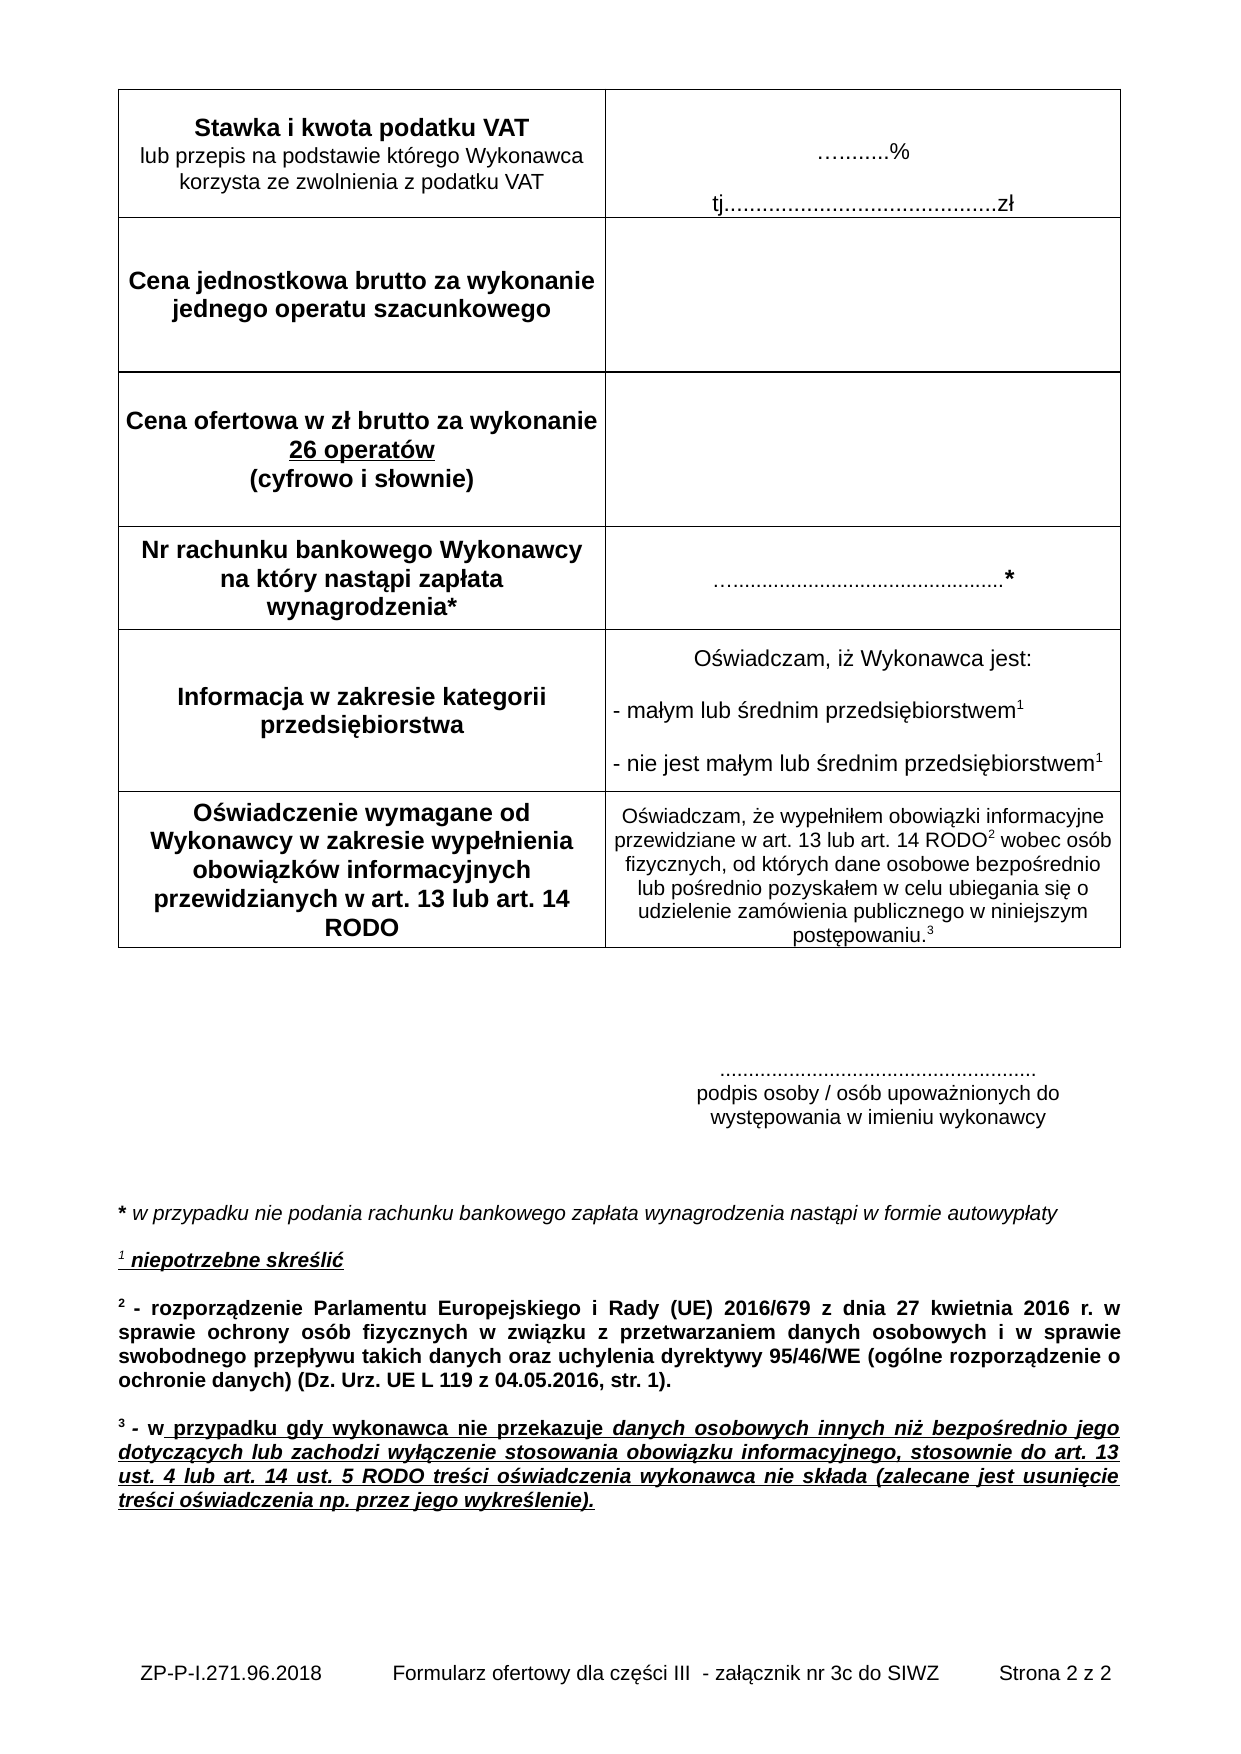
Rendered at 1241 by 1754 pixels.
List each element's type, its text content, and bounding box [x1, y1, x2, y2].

text występowania w imieniu wykonawcy [561, 1104, 1122, 1128]
table_cell Nr rachunku bankowego Wykonawcy na który nastąpi zapłata wynagrodzenia* [119, 527, 605, 629]
text ....................................................... [561, 1057, 1122, 1081]
table_cell Oświadczam, iż Wykonawca jest: ' - małym lub średnim przedsiębiorstwem1 - nie jest małym lub średnim przedsiębiorstwem1 [606, 630, 1120, 791]
table_cell [606, 218, 1120, 371]
table_cell [606, 373, 1120, 526]
text 1 niepotrzebne skreślić [118, 1248, 1122, 1272]
table_cell …........% tj...........................................zł [606, 90, 1120, 217]
table_cell Stawka i kwota podatku VAT lub przepis na podstawie którego Wykonawca korzysta ze zwolnienia z podatku VAT [119, 90, 605, 217]
text 3 - w przypadku gdy wykonawca nie przekazuje danych osobowych innych niż bezpośrednio jego dotyczących lub zachodzi wyłączenie stosowania obowiązku informacyjnego, stosownie do art. 13 ust. 4 lub art. 14 ust. 5 RODO treści oświadczenia wykonawca nie składa (zalecane jest usunięcie treści oświadczenia np. przez jego wykreślenie). [118, 1416, 1122, 1512]
table_cell …...............................................* [606, 527, 1120, 629]
table_cell Cena ofertowa w zł brutto za wykonanie 26 operatów (cyfrowo i słownie) [119, 373, 605, 526]
table_cell Oświadczenie wymagane od Wykonawcy w zakresie wypełnienia obowiązków informacyjnych przewidzianych w art. 13 lub art. 14 RODO [119, 792, 605, 947]
text * w przypadku nie podania rachunku bankowego zapłata wynagrodzenia nastąpi w formie autowypłaty [118, 1200, 1122, 1224]
text podpis osoby / osób upoważnionych do [561, 1081, 1122, 1104]
table_cell Informacja w zakresie kategorii przedsiębiorstwa [119, 630, 605, 791]
text 2 - rozporządzenie Parlamentu Europejskiego i Rady (UE) 2016/679 z dnia 27 kwietnia 2016 r. w sprawie ochrony osób fizycznych w związku z przetwarzaniem danych osobowych i w sprawie swobodnego przepływu takich danych oraz uchylenia dyrektywy 95/46/WE (ogólne rozporządzenie o ochronie danych) (Dz. Urz. UE L 119 z 04.05.2016, str. 1). [118, 1296, 1122, 1392]
table_cell Cena jednostkowa brutto za wykonanie jednego operatu szacunkowego [119, 218, 605, 371]
table_cell Oświadczam, że wypełniłem obowiązki informacyjne przewidziane w art. 13 lub art. 14 RODO2 wobec osób fizycznych, od których dane osobowe bezpośrednio lub pośrednio pozyskałem w celu ubiegania się o udzielenie zamówienia publicznego w niniejszym postępowaniu.3 [606, 792, 1120, 947]
